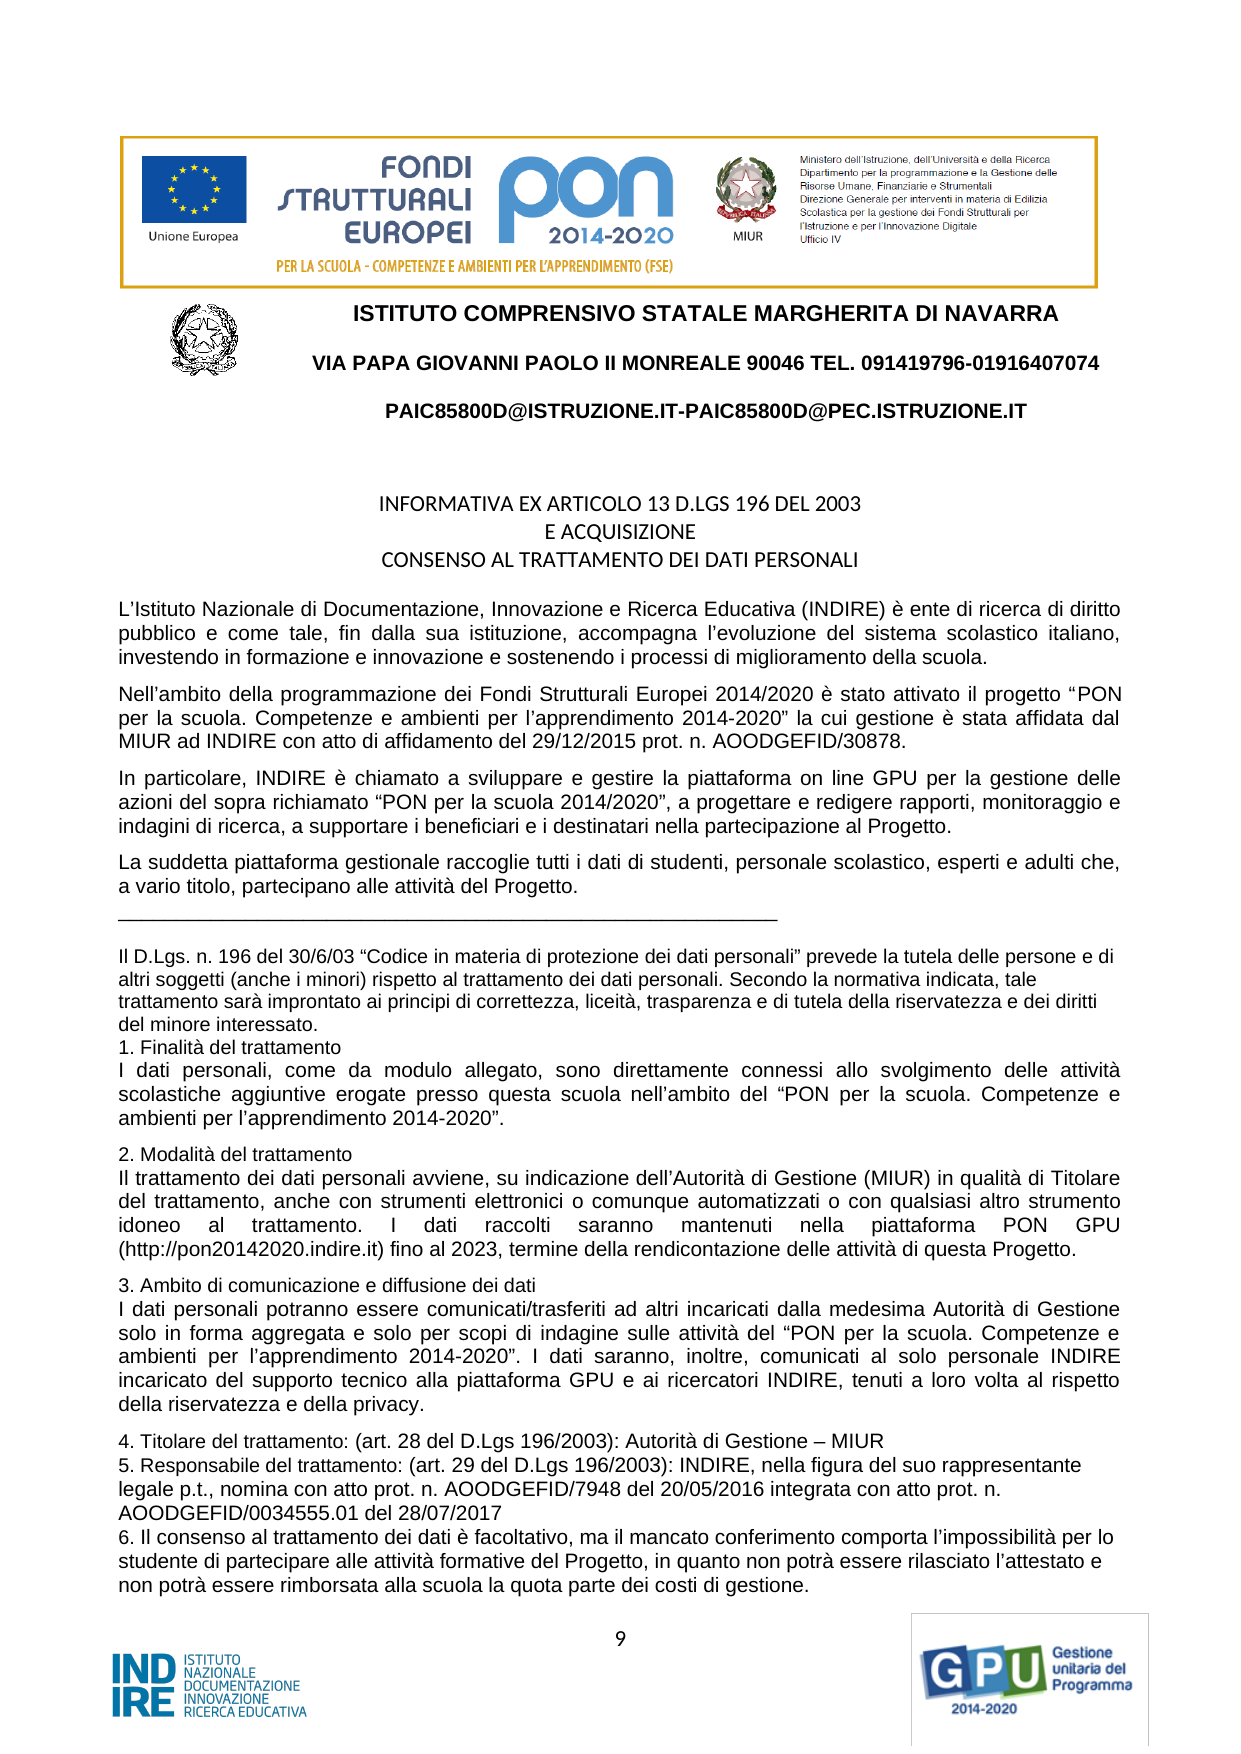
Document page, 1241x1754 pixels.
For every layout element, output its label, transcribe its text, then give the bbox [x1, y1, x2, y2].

text 3. Ambito di comunicazione e diffusione dei dati [118, 1274, 1122, 1296]
text 6. Il consenso al trattamento dei dati è facoltativo, ma il mancato conferimento comporta l’impossibilità per lo studente di partecipare alle attività formative del Progetto, in quanto non potrà essere rilasciato l’attestato e non potrà essere rimborsata alla scuola la quota parte dei costi di gestione. [118, 1524, 1122, 1596]
table_cell VIA PAPA GIOVANNI PAOLO II MONREALE 90046 TEL. 091419796-01916407074 [290, 340, 1122, 389]
table_header [118, 290, 290, 437]
table_cell PAIC85800D@ISTRUZIONE.IT-PAIC85800D@PEC.ISTRUZIONE.IT [290, 389, 1122, 437]
text CONSENSO AL TRATTAMENTO DEI DATI PERSONALI [118, 545, 1122, 573]
table_header ISTITUTO COMPRENSIVO STATALE MARGHERITA DI NAVARRA [290, 289, 1122, 340]
text 4. Titolare del trattamento: (art. 28 del D.Lgs 196/2003): Autorità di Gestione – MIUR [118, 1429, 1122, 1453]
text 5. Responsabile del trattamento: (art. 29 del D.Lgs 196/2003): INDIRE, nella figura del suo rappresentante legale p.t., nomina con atto prot. n. AOODGEFID/7948 del 20/05/2016 integrata con atto prot. n. AOODGEFID/0034555.01 del 28/07/2017 [118, 1453, 1122, 1524]
text Il trattamento dei dati personali avviene, su indicazione dell’Autorità di Gestione (MIUR) in qualità di Titolare del trattamento, anche con strumenti elettronici o comunque automatizzati o con qualsiasi altro strumento idoneo al trattamento. I dati raccolti saranno mantenuti nella piattaforma PON GPU (http://pon20142020.indire.it) fino al 2023, termine della rendicontazione delle attività di questa Progetto. [118, 1165, 1122, 1261]
text 1. Finalità del trattamento [118, 1036, 1122, 1058]
text E ACQUISIZIONE [118, 517, 1122, 545]
text Nell’ambito della programmazione dei Fondi Strutturali Europei 2014/2020 è stato attivato il progetto “PON per la scuola. Competenze e ambienti per l’apprendimento 2014-2020” la cui gestione è stata affidata dal MIUR ad INDIRE con atto di affidamento del 29/12/2015 prot. n. AOODGEFID/30878. [118, 681, 1122, 753]
text Il D.Lgs. n. 196 del 30/6/03 “Codice in materia di protezione dei dati personali” prevede la tutela delle persone e di altri soggetti (anche i minori) rispetto al trattamento dei dati personali. Secondo la normativa indicata, tale trattamento sarà improntato ai principi di correttezza, liceità, trasparenza e di tutela della riservatezza e dei diritti del minore interessato. [118, 945, 1122, 1036]
text La suddetta piattaforma gestionale raccoglie tutti i dati di studenti, personale scolastico, esperti e adulti che, a vario titolo, partecipano alle attività del Progetto. [118, 850, 1122, 898]
text I dati personali potranno essere comunicati/trasferiti ad altri incaricati dalla medesima Autorità di Gestione solo in forma aggregata e solo per scopi di indagine sulle attività del “PON per la scuola. Competenze e ambienti per l’apprendimento 2014-2020”. I dati saranno, inoltre, comunicati al solo personale INDIRE incaricato del supporto tecnico alla piattaforma GPU e ai ricercatori INDIRE, tenuti a loro volta al rispetto della riservatezza e della privacy. [118, 1296, 1122, 1416]
text 2. Modalità del trattamento [118, 1143, 1122, 1165]
text In particolare, INDIRE è chiamato a sviluppare e gestire la piattaforma on line GPU per la gestione delle azioni del sopra richiamato “PON per la scuola 2014/2020”, a progettare e redigere rapporti, monitoraggio e indagini di ricerca, a supportare i beneficiari e i destinatari nella partecipazione al Progetto. [118, 766, 1122, 838]
text INFORMATIVA EX ARTICOLO 13 D.LGS 196 DEL 2003 [118, 489, 1122, 517]
text _________________________________________________________ [118, 898, 1122, 922]
text L’Istituto Nazionale di Documentazione, Innovazione e Ricerca Educativa (INDIRE) è ente di ricerca di diritto pubblico e come tale, fin dalla sua istituzione, accompagna l’evoluzione del sistema scolastico italiano, investendo in formazione e innovazione e sostenendo i processi di miglioramento della scuola. [118, 597, 1122, 669]
text I dati personali, come da modulo allegato, sono direttamente connessi allo svolgimento delle attività scolastiche aggiuntive erogate presso questa scuola nell’ambito del “PON per la scuola. Competenze e ambienti per l’apprendimento 2014-2020”. [118, 1058, 1122, 1130]
